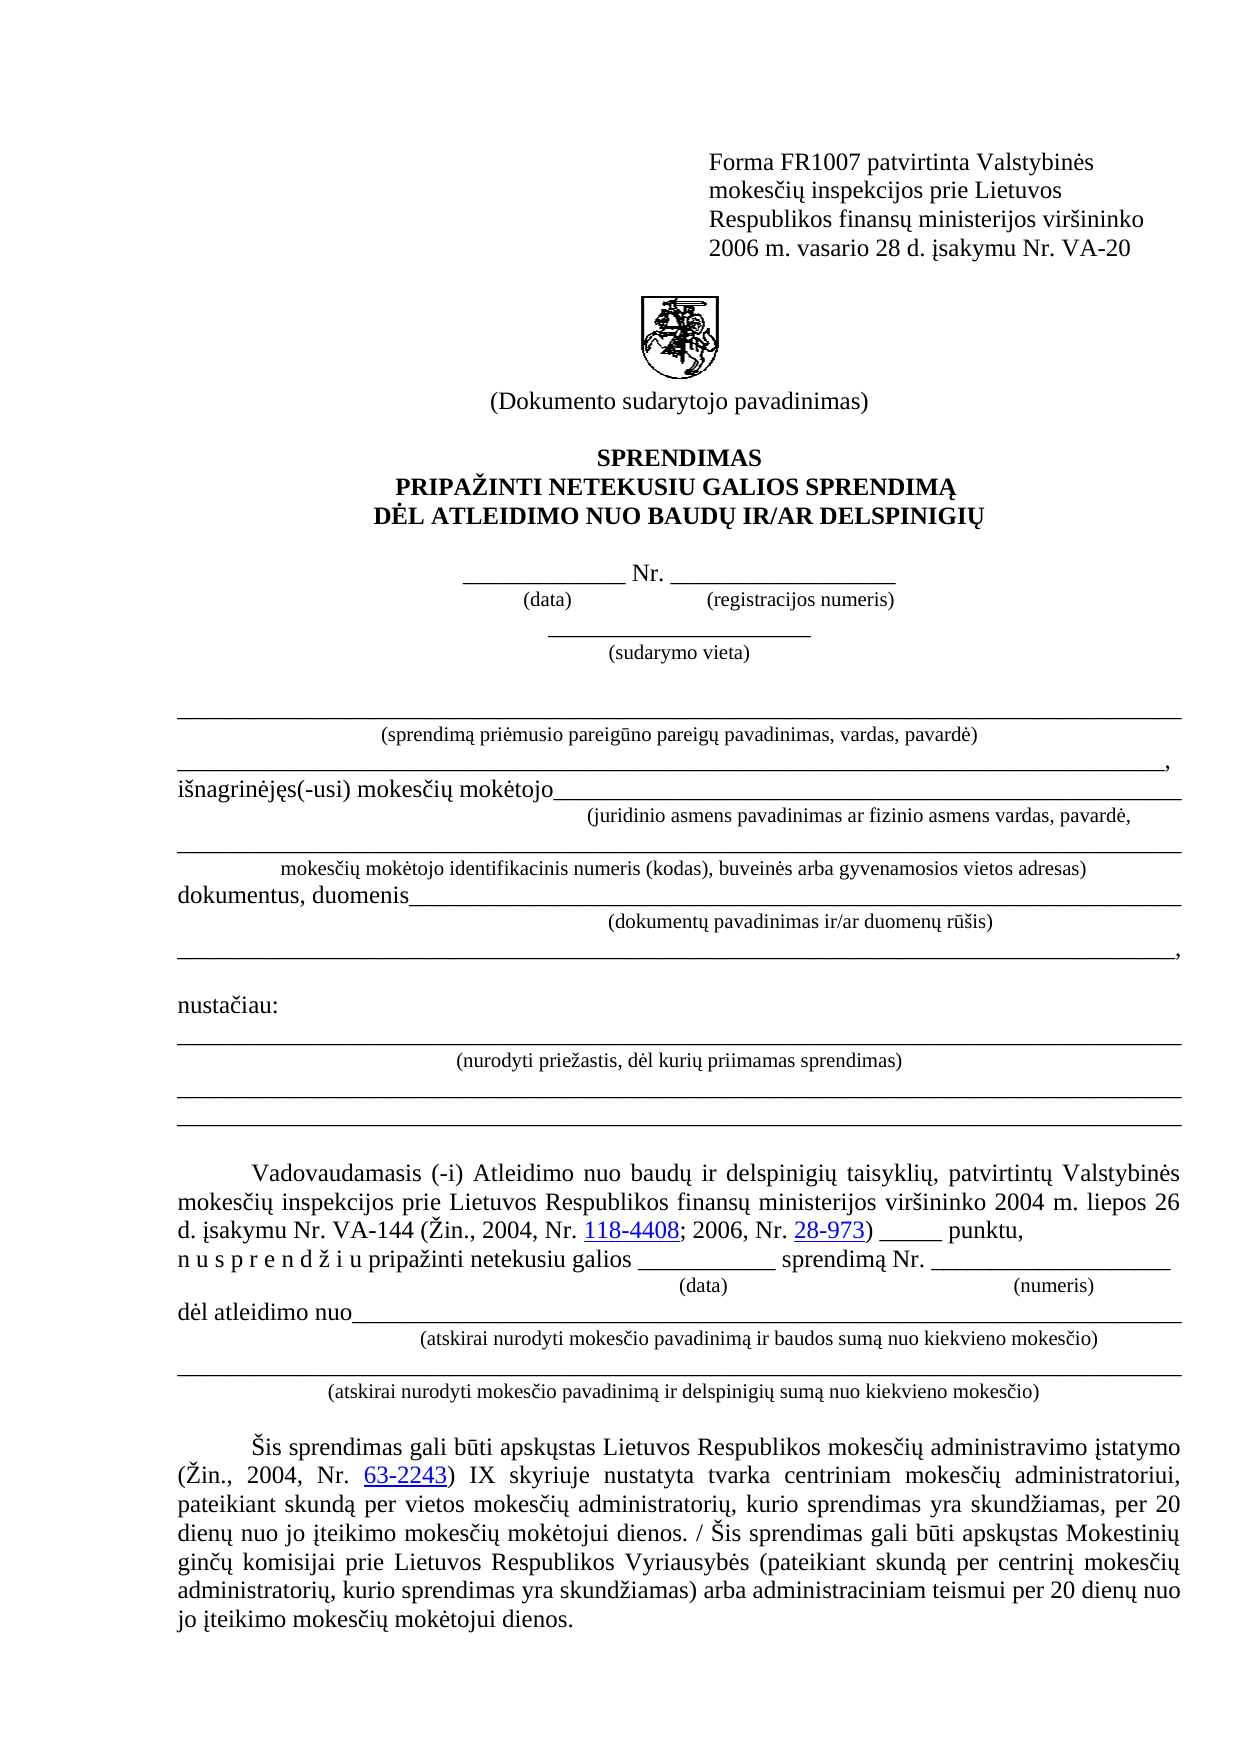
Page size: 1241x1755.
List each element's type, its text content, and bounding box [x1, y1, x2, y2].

text nusprendžiu pripažinti netekusiu galios ___________ sprendimą Nr. [177, 1244, 1181, 1273]
text mokesčių mokėtojo identifikacinis numeris (kodas), buveinės arba gyvenamosios vietos adresas) [177, 856, 1181, 880]
text mokesčių inspekcijos prie Lietuvos [177, 176, 1181, 204]
text (sprendimą priėmusio pareigūno pareigų pavadinimas, vardas, pavardė) [177, 722, 1181, 746]
text PRIPAŽINTI NETEKUSIU GALIOS SPRENDIMĄ [177, 472, 1181, 501]
text Šis sprendimas gali būti apskųstas Lietuvos Respublikos mokesčių administravimo įstatymo (Žin., 2004, Nr. 63-2243) IX skyriuje nustatyta tvarka centriniam mokesčių administratoriui, pateikiant skundą per vietos mokesčių administratorių, kurio sprendimas yra skundžiamas, per 20 dienų nuo jo įteikimo mokesčių mokėtojui dienos. / Šis sprendimas gali būti apskųstas Mokestinių ginčų komisijai prie Lietuvos Respublikos Vyriausybės (pateikiant skundą per centrinį mokesčių administratorių, kurio sprendimas yra skundžiamas) arba administraciniam teismui per 20 dienų nuo jo įteikimo mokesčių mokėtojui dienos. [177, 1432, 1181, 1633]
text dėl atleidimo nuo [177, 1297, 1181, 1326]
text SPRENDIMAS [177, 443, 1181, 472]
text (nurodyti priežastis, dėl kurių priimamas sprendimas) [177, 1048, 1181, 1072]
text 2006 m. vasario 28 d. įsakymu Nr. VA-20 [177, 233, 1181, 262]
text (data) (registracijos numeris) [177, 587, 1181, 611]
text (data) (numeris) [177, 1273, 1181, 1297]
text _____________________ [177, 611, 1181, 640]
text (dokumentų pavadinimas ir/ar duomenų rūšis) [177, 909, 1181, 933]
text Forma FR1007 patvirtinta Valstybinės [177, 147, 1181, 176]
text (sudarymo vieta) [177, 640, 1181, 664]
text (juridinio asmens pavadinimas ar fizinio asmens vardas, pavardė, [177, 803, 1181, 827]
text Vadovaudamasis (-i) Atleidimo nuo baudų ir delspinigių taisyklių, patvirtintų Valstybinės mokesčių inspekcijos prie Lietuvos Respublikos finansų ministerijos viršininko 2004 m. liepos 26 d. įsakymu Nr. VA-144 (Žin., 2004, Nr. 118-4408; 2006, Nr. 28-973) _____ punktu, [177, 1158, 1181, 1244]
text DĖL ATLEIDIMO NUO BAUDŲ IR/AR DELSPINIGIŲ [177, 501, 1181, 530]
text (atskirai nurodyti mokesčio pavadinimą ir delspinigių sumą nuo kiekvieno mokesčio) [177, 1379, 1181, 1403]
text , [177, 933, 1181, 962]
text nustačiau: [177, 990, 1181, 1019]
text , [177, 746, 1181, 774]
text dokumentus, duomenis [177, 880, 1181, 909]
text (atskirai nurodyti mokesčio pavadinimą ir baudos sumą nuo kiekvieno mokesčio) [177, 1326, 1181, 1350]
text (Dokumento sudarytojo pavadinimas) [177, 386, 1181, 415]
text _____________ Nr. __________________ [177, 558, 1181, 587]
text išnagrinėjęs(-usi) mokesčių mokėtojo [177, 774, 1181, 803]
text Respublikos finansų ministerijos viršininko [177, 204, 1181, 233]
